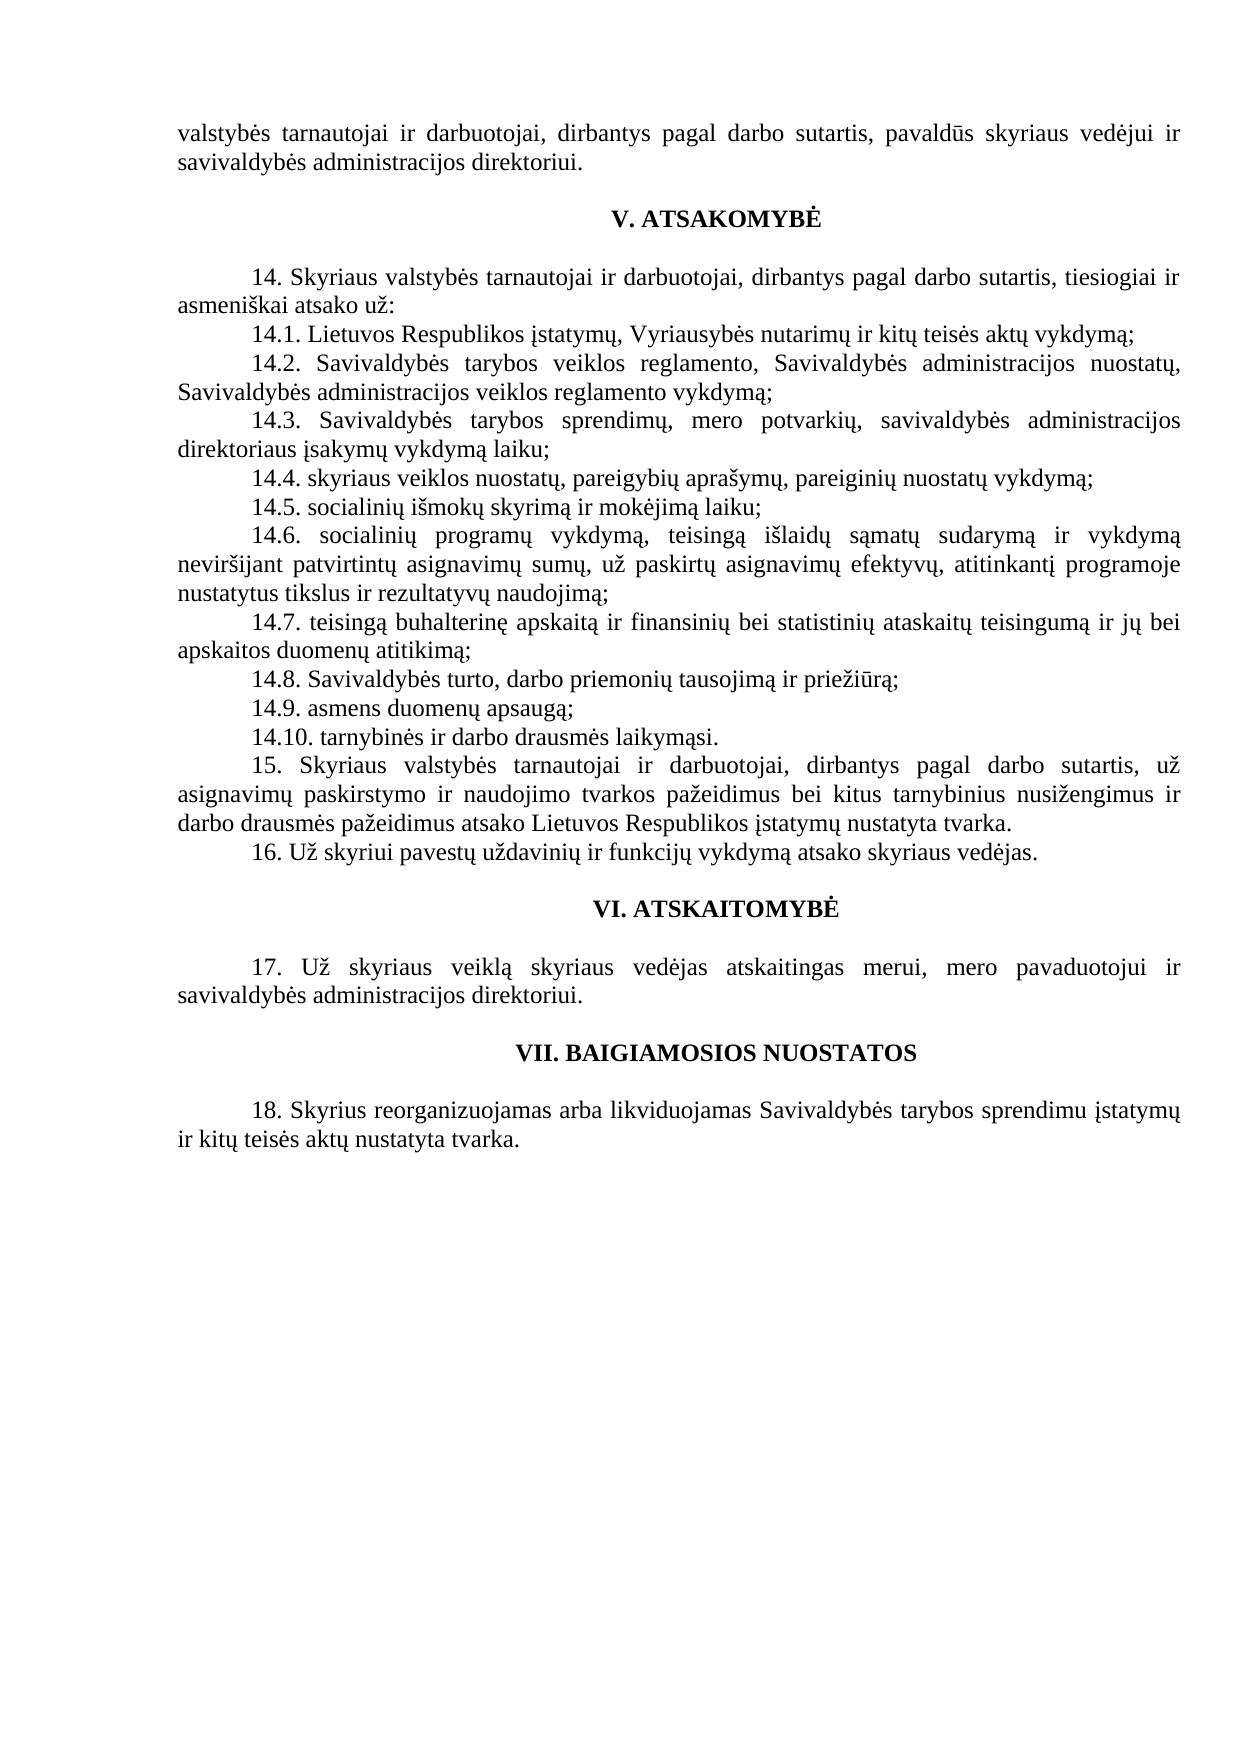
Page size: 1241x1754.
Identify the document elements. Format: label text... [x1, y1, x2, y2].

text 16. Už skyriui pavestų uždavinių ir funkcijų vykdymą atsako skyriaus vedėjas. [177, 837, 1181, 866]
text 15. Skyriaus valstybės tarnautojai ir darbuotojai, dirbantys pagal darbo sutartis, už asignavimų paskirstymo ir naudojimo tvarkos pažeidimus bei kitus tarnybinius nusižengimus ir darbo drausmės pažeidimus atsako Lietuvos Respublikos įstatymų nustatyta tvarka. [177, 751, 1181, 837]
text VI. ATSKAITOMYBĖ [177, 894, 1181, 923]
text 14.6. socialinių programų vykdymą, teisingą išlaidų sąmatų sudarymą ir vykdymą neviršijant patvirtintų asignavimų sumų, už paskirtų asignavimų efektyvų, atitinkantį programoje nustatytus tikslus ir rezultatyvų naudojimą; [177, 521, 1181, 607]
text 14. Skyriaus valstybės tarnautojai ir darbuotojai, dirbantys pagal darbo sutartis, tiesiogiai ir asmeniškai atsako už: [177, 262, 1181, 319]
text 14.3. Savivaldybės tarybos sprendimų, mero potvarkių, savivaldybės administracijos direktoriaus įsakymų vykdymą laiku; [177, 406, 1181, 463]
text 18. Skyrius reorganizuojamas arba likviduojamas Savivaldybės tarybos sprendimu įstatymų ir kitų teisės aktų nustatyta tvarka. [177, 1096, 1181, 1153]
text 14.1. Lietuvos Respublikos įstatymų, Vyriausybės nutarimų ir kitų teisės aktų vykdymą; [177, 319, 1181, 348]
text 14.10. tarnybinės ir darbo drausmės laikymąsi. [177, 722, 1181, 751]
text 14.5. socialinių išmokų skyrimą ir mokėjimą laiku; [177, 492, 1181, 521]
text valstybės tarnautojai ir darbuotojai, dirbantys pagal darbo sutartis, pavaldūs skyriaus vedėjui ir savivaldybės administracijos direktoriui. [177, 118, 1181, 176]
text VII. BAIGIAMOSIOS NUOSTATOS [177, 1038, 1181, 1067]
text 17. Už skyriaus veiklą skyriaus vedėjas atskaitingas merui, mero pavaduotojui ir savivaldybės administracijos direktoriui. [177, 952, 1181, 1009]
text 14.8. Savivaldybės turto, darbo priemonių tausojimą ir priežiūrą; [177, 664, 1181, 693]
text V. ATSAKOMYBĖ [177, 204, 1181, 233]
text 14.4. skyriaus veiklos nuostatų, pareigybių aprašymų, pareiginių nuostatų vykdymą; [177, 463, 1181, 492]
text 14.2. Savivaldybės tarybos veiklos reglamento, Savivaldybės administracijos nuostatų, Savivaldybės administracijos veiklos reglamento vykdymą; [177, 348, 1181, 406]
text 14.7. teisingą buhalterinę apskaitą ir finansinių bei statistinių ataskaitų teisingumą ir jų bei apskaitos duomenų atitikimą; [177, 607, 1181, 664]
text 14.9. asmens duomenų apsaugą; [177, 693, 1181, 722]
